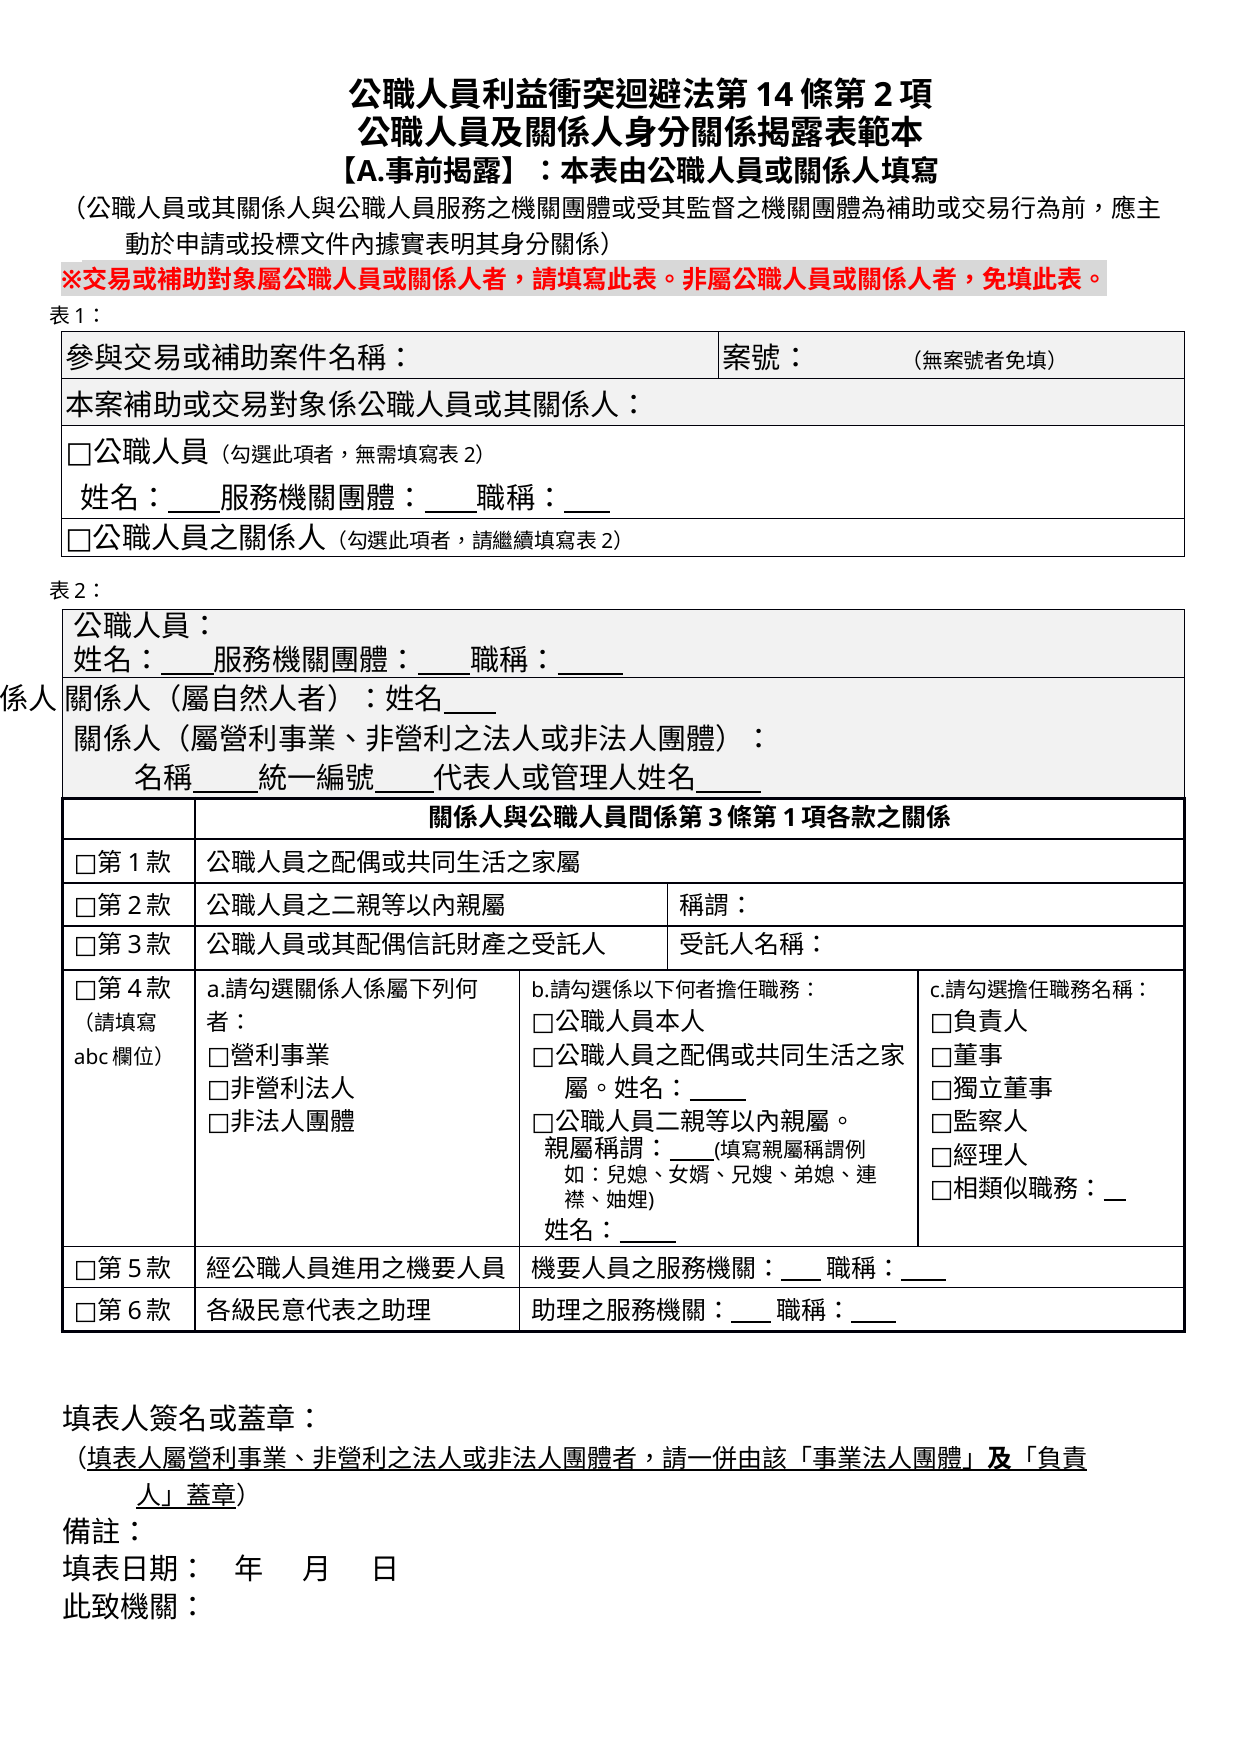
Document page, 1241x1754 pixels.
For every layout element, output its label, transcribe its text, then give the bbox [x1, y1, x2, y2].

table_header 公職人員： 姓名： 服務機關團體： 職稱： [63, 610, 1184, 677]
text 公職人員利益衝突迴避法第14條第2項 [33, 77, 1240, 114]
table_cell □第2款 [64, 884, 194, 925]
table_cell [64, 800, 194, 838]
table_cell □第6款 [64, 1288, 194, 1330]
table_cell □第1款 [64, 840, 194, 882]
table_cell 稱謂： [668, 884, 1183, 925]
list ※交易或補助對象屬公職人員或關係人者，請填寫此表。非屬公職人員或關係人者，免填此表。 [61, 260, 1184, 296]
table_cell 助理之服務機關： 職稱： [520, 1288, 1183, 1330]
table_cell □第5款 [64, 1247, 194, 1287]
table_cell 公職人員之配偶或共同生活之家屬 [196, 840, 1183, 882]
table_header 參與交易或補助案件名稱： [62, 332, 718, 378]
text 公職人員及關係人身分關係揭露表範本 [33, 114, 1240, 152]
text 填表日期： 年 月 日 [62, 1550, 1110, 1587]
text 備註： [62, 1512, 1110, 1550]
table_cell □第3款 [64, 927, 194, 969]
table_cell 公職人員之二親等以內親屬 [196, 884, 667, 925]
text 【A.事前揭露】：本表由公職人員或關係人填寫 [33, 152, 1234, 189]
table_cell 機要人員之服務機關： 職稱： [520, 1247, 1183, 1287]
table_cell 經公職人員進用之機要人員 [196, 1247, 519, 1287]
text 表1： [33, 296, 1189, 331]
table_cell 關係人 關係人（屬自然人者）：姓名 關係人（屬營利事業、非營利之法人或非法人團體）： 名稱 統一編號 代表人或管理人姓名 [63, 678, 1184, 797]
table_cell □公職人員（勾選此項者，無需填寫表2） 姓名： 服務機關團體： 職稱： [62, 426, 1184, 517]
table_cell c.請勾選擔任職務名稱： □負責人 □董事 □獨立董事 □監察人 □經理人 □相類似職務： [919, 971, 1183, 1246]
text 此致機關： [62, 1587, 1110, 1625]
table_cell 受託人名稱： [668, 927, 1183, 969]
table_cell 關係人與公職人員間係第3條第1項各款之關係 [196, 800, 1183, 838]
table_cell □第4款 （請填寫abc欄位） [64, 971, 194, 1246]
table_header 案號： （無案號者免填） [719, 332, 1184, 378]
table_cell 各級民意代表之助理 [196, 1288, 519, 1330]
text （填表人屬營利事業、非營利之法人或非法人團體者，請一併由該「事業法人團體」及「負責人」蓋章） [62, 1437, 1110, 1512]
table_cell b.請勾選係以下何者擔任職務： □公職人員本人 □公職人員之配偶或共同生活之家屬。姓名： □公職人員二親等以內親屬。 親屬稱謂： (填寫親屬稱謂例如：兒媳、女婿、兄嫂、弟媳、連襟、妯娌) 姓名： [520, 971, 917, 1246]
table_cell 本案補助或交易對象係公職人員或其關係人： [62, 379, 1184, 425]
text 填表人簽名或蓋章： [62, 1400, 1110, 1437]
text 表2： [33, 557, 1110, 609]
table_cell 公職人員或其配偶信託財產之受託人 [196, 927, 667, 969]
list （公職人員或其關係人與公職人員服務之機關團體或受其監督之機關團體為補助或交易行為前，應主動於申請或投標文件內據實表明其身分關係） [61, 189, 1184, 260]
table_cell a.請勾選關係人係屬下列何者： □營利事業 □非營利法人 □非法人團體 [196, 971, 519, 1246]
table_cell □公職人員之關係人（勾選此項者，請繼續填寫表2） [62, 519, 1184, 556]
